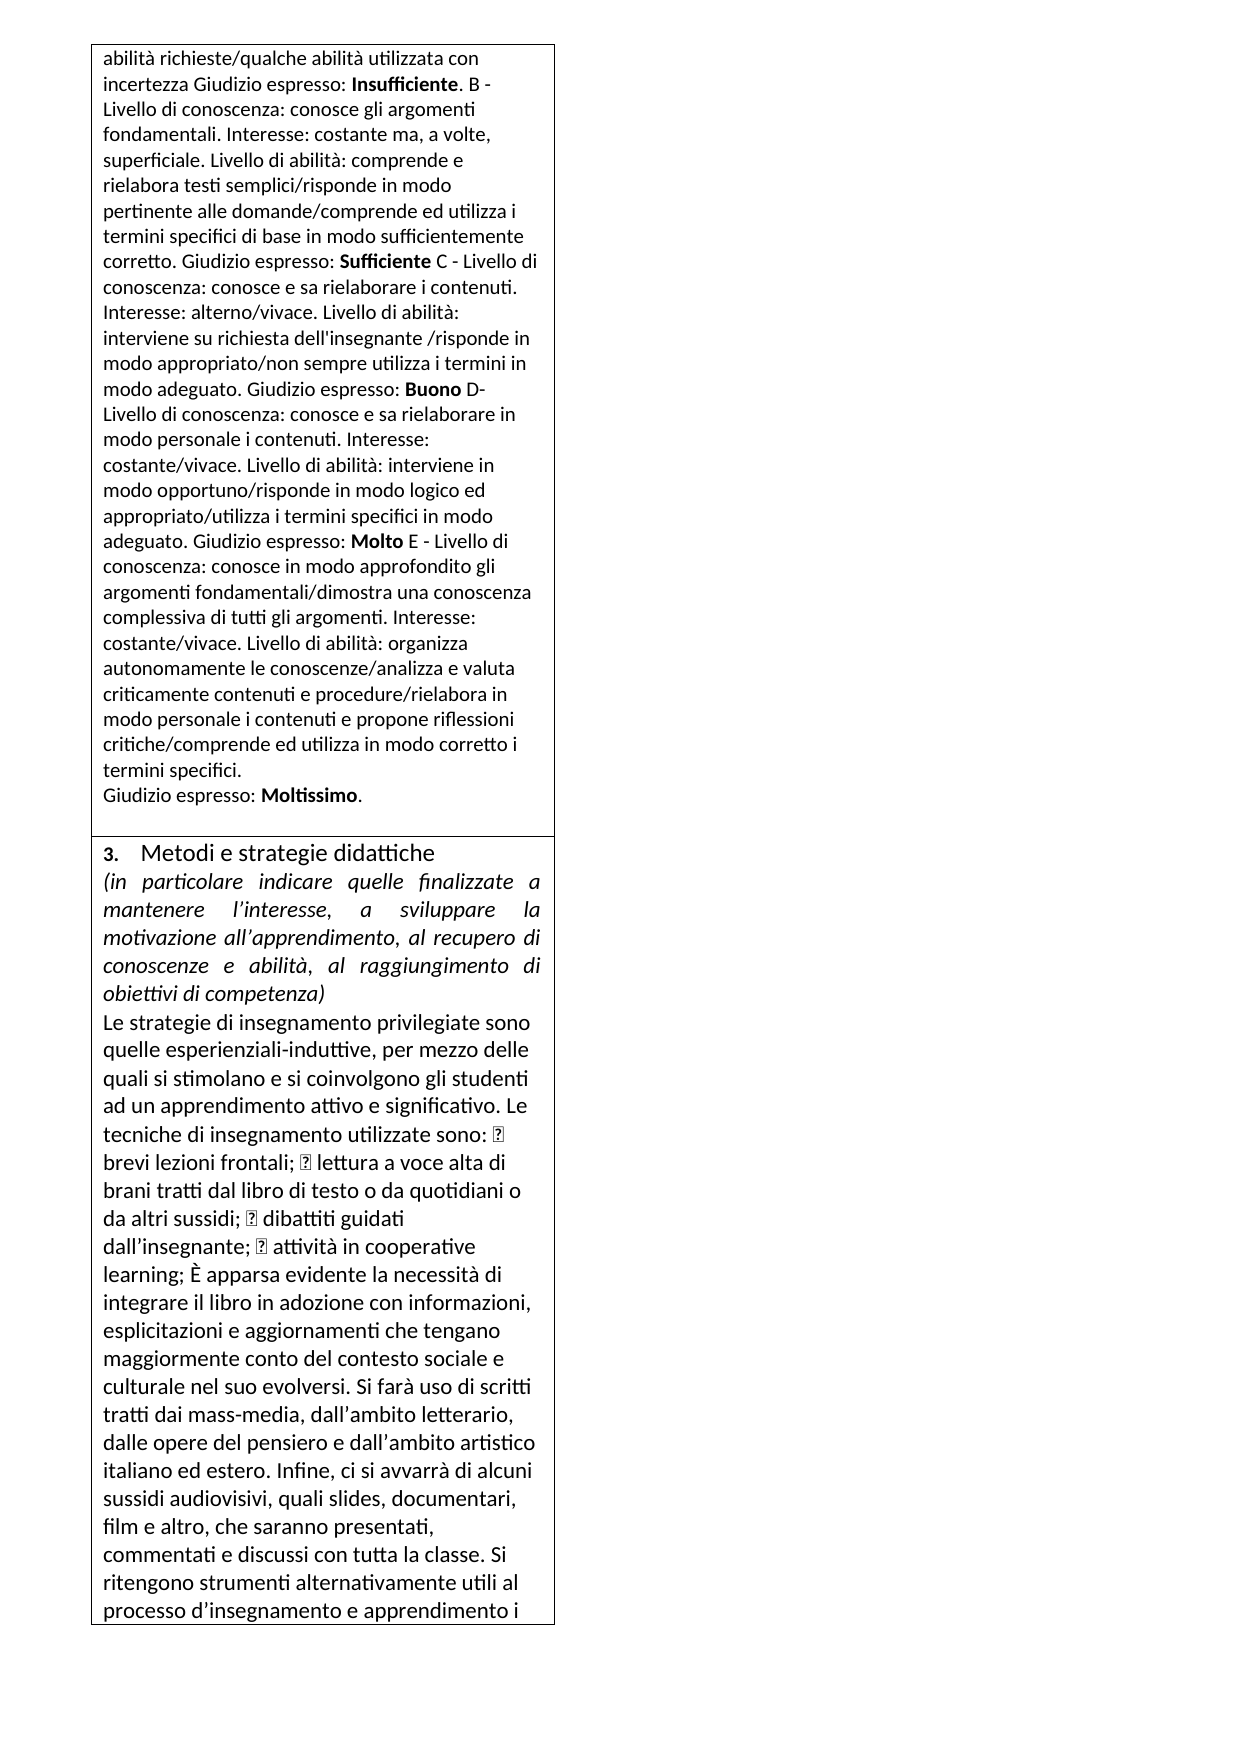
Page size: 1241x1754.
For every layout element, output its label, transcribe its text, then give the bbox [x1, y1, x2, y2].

table_cell Metodi e strategie didattiche (in particolare indicare quelle finalizzate a mantenere l’interesse, a sviluppare la motivazione all’apprendimento, al recupero di conoscenze e abilità, al raggiungimento di obiettivi di competenza) Le strategie di insegnamento privilegiate sono quelle esperienziali-induttive, per mezzo delle quali si stimolano e si coinvolgono gli studenti ad un apprendimento attivo e significativo. Le tecniche di insegnamento utilizzate sono:  brevi lezioni frontali;  lettura a voce alta di brani tratti dal libro di testo o da quotidiani o da altri sussidi;  dibattiti guidati dall’insegnante;  attività in cooperative learning; È apparsa evidente la necessità di integrare il libro in adozione con informazioni, esplicitazioni e aggiornamenti che tengano maggiormente conto del contesto sociale e culturale nel suo evolversi. Si farà uso di scritti tratti dai mass-media, dall’ambito letterario, dalle opere del pensiero e dall’ambito artistico italiano ed estero. Infine, ci si avvarrà di alcuni sussidi audiovisivi, quali slides, documentari, film e altro, che saranno presentati, commentati e discussi con tutta la classe. Si ritengono strumenti alternativamente utili al processo d’insegnamento e apprendimento i [92, 837, 554, 1624]
table_cell [555, 44, 1140, 836]
table_cell abilità richieste/qualche abilità utilizzata con incertezza Giudizio espresso: Insufficiente. B - Livello di conoscenza: conosce gli argomenti fondamentali. Interesse: costante ma, a volte, superficiale. Livello di abilità: comprende e rielabora testi semplici/risponde in modo pertinente alle domande/comprende ed utilizza i termini specifici di base in modo sufficientemente corretto. Giudizio espresso: Sufficiente C - Livello di conoscenza: conosce e sa rielaborare i contenuti. Interesse: alterno/vivace. Livello di abilità: interviene su richiesta dell'insegnante /risponde in modo appropriato/non sempre utilizza i termini in modo adeguato. Giudizio espresso: Buono D- Livello di conoscenza: conosce e sa rielaborare in modo personale i contenuti. Interesse: costante/vivace. Livello di abilità: interviene in modo opportuno/risponde in modo logico ed appropriato/utilizza i termini specifici in modo adeguato. Giudizio espresso: Molto E - Livello di conoscenza: conosce in modo approfondito gli argomenti fondamentali/dimostra una conoscenza complessiva di tutti gli argomenti. Interesse: costante/vivace. Livello di abilità: organizza autonomamente le conoscenze/analizza e valuta criticamente contenuti e procedure/rielabora in modo personale i contenuti e propone riflessioni critiche/comprende ed utilizza in modo corretto i termini specifici. Giudizio espresso: Moltissimo. [92, 45, 554, 836]
table_cell [555, 836, 1140, 1624]
